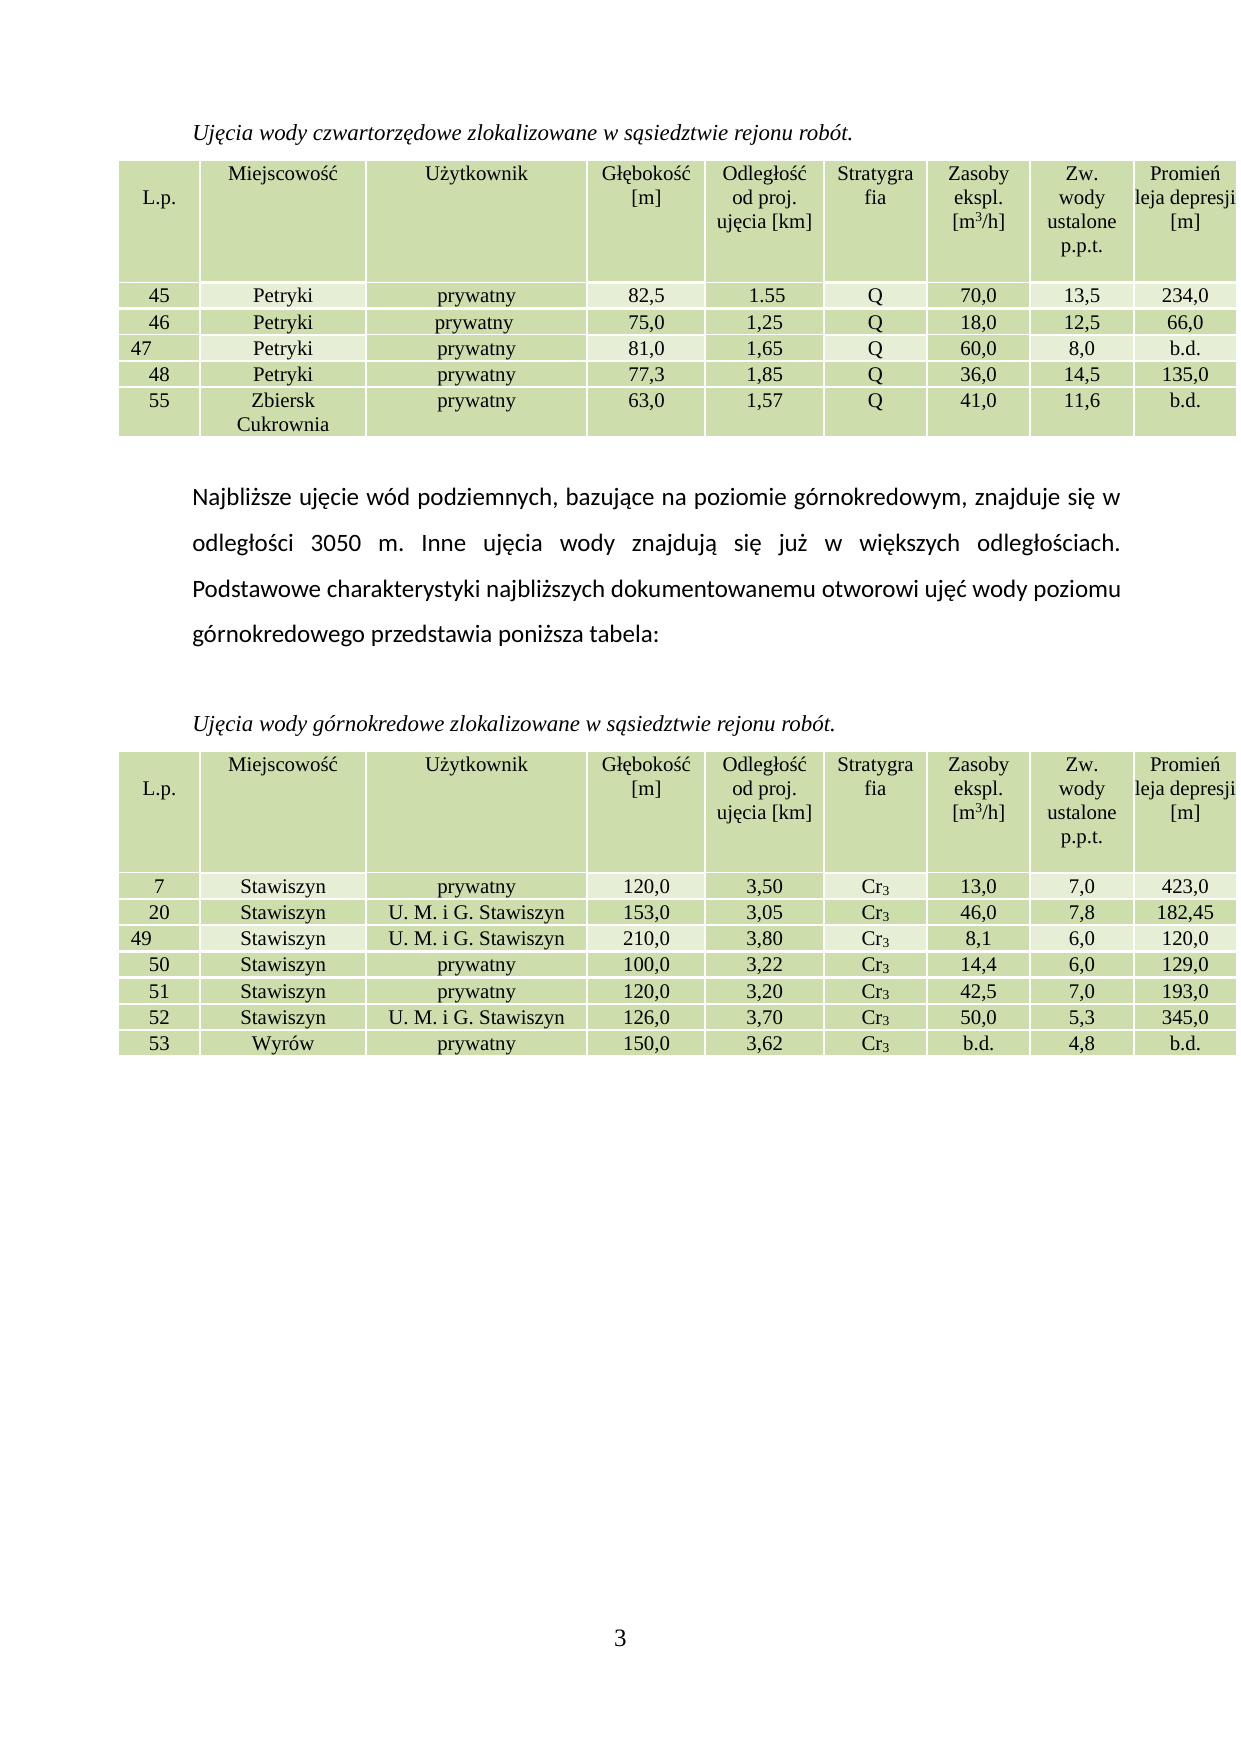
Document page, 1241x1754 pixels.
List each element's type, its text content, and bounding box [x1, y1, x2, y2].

table_cell Stawiszyn [201, 979, 365, 1003]
table_cell 36,0 [928, 362, 1029, 386]
table_cell Q [825, 310, 926, 334]
table_cell 51 [119, 979, 199, 1003]
table_cell 53 [119, 1031, 199, 1055]
table_cell Petryki [201, 336, 365, 360]
table_cell 81,0 [588, 336, 704, 360]
table_cell prywatny [367, 873, 586, 898]
table_cell 5,3 [1031, 1005, 1133, 1029]
table_cell 3,70 [706, 1005, 823, 1029]
table_cell 3,22 [706, 953, 823, 976]
table_cell prywatny [367, 310, 586, 334]
table_cell 63,0 [588, 388, 704, 436]
table_cell 120,0 [1135, 926, 1236, 950]
table_cell 50 [119, 953, 199, 976]
table_cell 6,0 [1031, 953, 1133, 976]
table_cell 55 [119, 388, 199, 436]
table_header Głębokość [m] [588, 752, 704, 872]
table_cell 45 [119, 283, 199, 307]
table_cell 150,0 [588, 1031, 704, 1055]
table_cell 3,80 [706, 926, 823, 950]
table_cell Q [825, 336, 926, 360]
table_cell 129,0 [1135, 953, 1236, 976]
table_cell U. M. i G. Stawiszyn [367, 1005, 586, 1029]
table_cell 3,50 [706, 873, 823, 898]
table_header L.p. [119, 161, 199, 281]
table_cell Wyrów [201, 1031, 365, 1055]
table_cell 100,0 [588, 953, 704, 976]
table_header Stratygrafia [825, 161, 926, 281]
table_cell 42,5 [928, 979, 1029, 1003]
table_cell prywatny [367, 979, 586, 1003]
table_cell 3,05 [706, 900, 823, 924]
table_cell b.d. [1135, 336, 1236, 360]
table_cell 423,0 [1135, 874, 1236, 898]
table_cell 14,4 [928, 953, 1029, 976]
table_cell Stawiszyn [201, 926, 365, 950]
table_cell 153,0 [588, 900, 704, 924]
table_cell 193,0 [1135, 979, 1236, 1003]
table_cell 3,20 [706, 979, 823, 1003]
table_header Głębokość [m] [588, 161, 704, 281]
table_cell 48 [119, 362, 199, 386]
table_cell 46 [119, 310, 199, 334]
table_cell 3,62 [706, 1031, 823, 1055]
table_cell b.d. [928, 1031, 1029, 1055]
table_cell 13,5 [1031, 284, 1133, 307]
table_cell 1.55 [706, 283, 823, 307]
table_header Odległość od proj. ujęcia [km] [706, 752, 823, 872]
table_cell Petryki [201, 310, 365, 334]
table_cell 8,0 [1031, 336, 1133, 360]
table_header Zasoby ekspl. [m3/h] [928, 161, 1029, 281]
table_cell 182,45 [1135, 900, 1236, 924]
table_header Użytkownik [367, 161, 586, 281]
table_cell prywatny [367, 388, 586, 436]
text Najbliższe ujęcie wód podziemnych, bazujące na poziomie górnokredowym, znajduje się w odległości 3050 m. Inne ujęcia wody znajdują się już w większych odległościach. Podstawowe charakterystyki najbliższych dokumentowanemu otworowi ujęć wody poziomu górnokredowego przedstawia poniższa tabela: [192, 481, 1122, 649]
table_header Użytkownik [367, 752, 586, 872]
table_cell 66,0 [1135, 310, 1236, 334]
table_cell Cr3 [825, 1031, 926, 1055]
text Ujęcia wody górnokredowe zlokalizowane w sąsiedztwie rejonu robót. [192, 710, 1122, 736]
table_cell b.d. [1135, 388, 1236, 436]
table_header L.p. [119, 752, 199, 872]
table_cell Q [825, 362, 926, 386]
table_cell Stawiszyn [201, 874, 365, 898]
table_cell Petryki [201, 362, 365, 386]
table_cell Zbiersk Cukrownia [201, 388, 365, 436]
table_cell 77,3 [588, 362, 704, 386]
table_cell 8,1 [928, 926, 1029, 950]
table_cell 75,0 [588, 310, 704, 334]
table_cell 70,0 [928, 283, 1029, 307]
table_cell 18,0 [928, 310, 1029, 334]
table_cell Stawiszyn [201, 953, 365, 976]
table_cell 46,0 [928, 900, 1029, 924]
table_header Stratygrafia [825, 752, 926, 872]
table_cell 20 [119, 900, 199, 924]
table_cell 7,0 [1031, 874, 1133, 898]
table_cell prywatny [367, 1031, 586, 1055]
table_cell 1,85 [706, 362, 823, 386]
table_header Zasoby ekspl. [m3/h] [928, 752, 1029, 872]
table_cell 120,0 [588, 874, 704, 898]
table_cell 11,6 [1031, 388, 1133, 436]
table_cell 7,8 [1031, 900, 1133, 924]
table_header Zw. wody ustalone p.p.t. [1031, 752, 1133, 872]
table_cell Cr3 [825, 1005, 926, 1029]
table_header Miejscowość [201, 752, 365, 872]
table_cell U. M. i G. Stawiszyn [367, 926, 586, 950]
table_header Zw. wody ustalone p.p.t. [1031, 161, 1133, 281]
table_cell 345,0 [1135, 1005, 1236, 1029]
table_cell 50,0 [928, 1005, 1029, 1029]
table_cell 1,25 [706, 310, 823, 334]
table_cell Q [825, 388, 926, 436]
table_cell b.d. [1135, 1031, 1236, 1055]
table_cell 6,0 [1031, 926, 1133, 950]
table_cell prywatny [367, 953, 586, 976]
table_cell Stawiszyn [201, 1005, 365, 1029]
table_cell 7,0 [1031, 979, 1133, 1003]
table_cell 60,0 [928, 335, 1029, 360]
table_cell 47 [119, 335, 199, 360]
table_cell Petryki [201, 284, 365, 307]
table_cell Cr3 [825, 926, 926, 950]
table_cell Cr3 [825, 874, 926, 898]
table_cell 82,5 [588, 284, 704, 307]
table_header Promień leja depresji [m] [1135, 161, 1236, 281]
text Ujęcia wody czwartorzędowe zlokalizowane w sąsiedztwie rejonu robót. [192, 119, 1122, 146]
table_header Odległość od proj. ujęcia [km] [706, 161, 823, 281]
table_cell 4,8 [1031, 1031, 1133, 1055]
table_cell prywatny [367, 362, 586, 386]
table_cell 7 [119, 873, 199, 898]
table_cell 12,5 [1031, 310, 1133, 334]
table_cell 135,0 [1135, 362, 1236, 386]
table_cell prywatny [367, 335, 586, 360]
table_cell U. M. i G. Stawiszyn [367, 900, 586, 924]
table_cell prywatny [367, 283, 586, 307]
table_cell 49 [119, 926, 199, 950]
table_cell Cr3 [825, 979, 926, 1003]
table_cell 14,5 [1031, 362, 1133, 386]
table_cell Stawiszyn [201, 900, 365, 924]
table_cell 1,65 [706, 335, 823, 360]
table_cell Cr3 [825, 900, 926, 924]
table_cell 234,0 [1135, 284, 1236, 307]
table_cell 210,0 [588, 926, 704, 950]
table_cell 52 [119, 1005, 199, 1029]
table_header Miejscowość [201, 161, 365, 281]
table_cell 13,0 [928, 873, 1029, 898]
table_cell 120,0 [588, 979, 704, 1003]
table_cell 126,0 [588, 1005, 704, 1029]
table_cell Q [825, 284, 926, 307]
table_header Promień leja depresji [m] [1135, 752, 1236, 872]
table_cell Cr3 [825, 953, 926, 976]
table_cell 1,57 [706, 388, 823, 436]
table_cell 41,0 [928, 388, 1029, 436]
